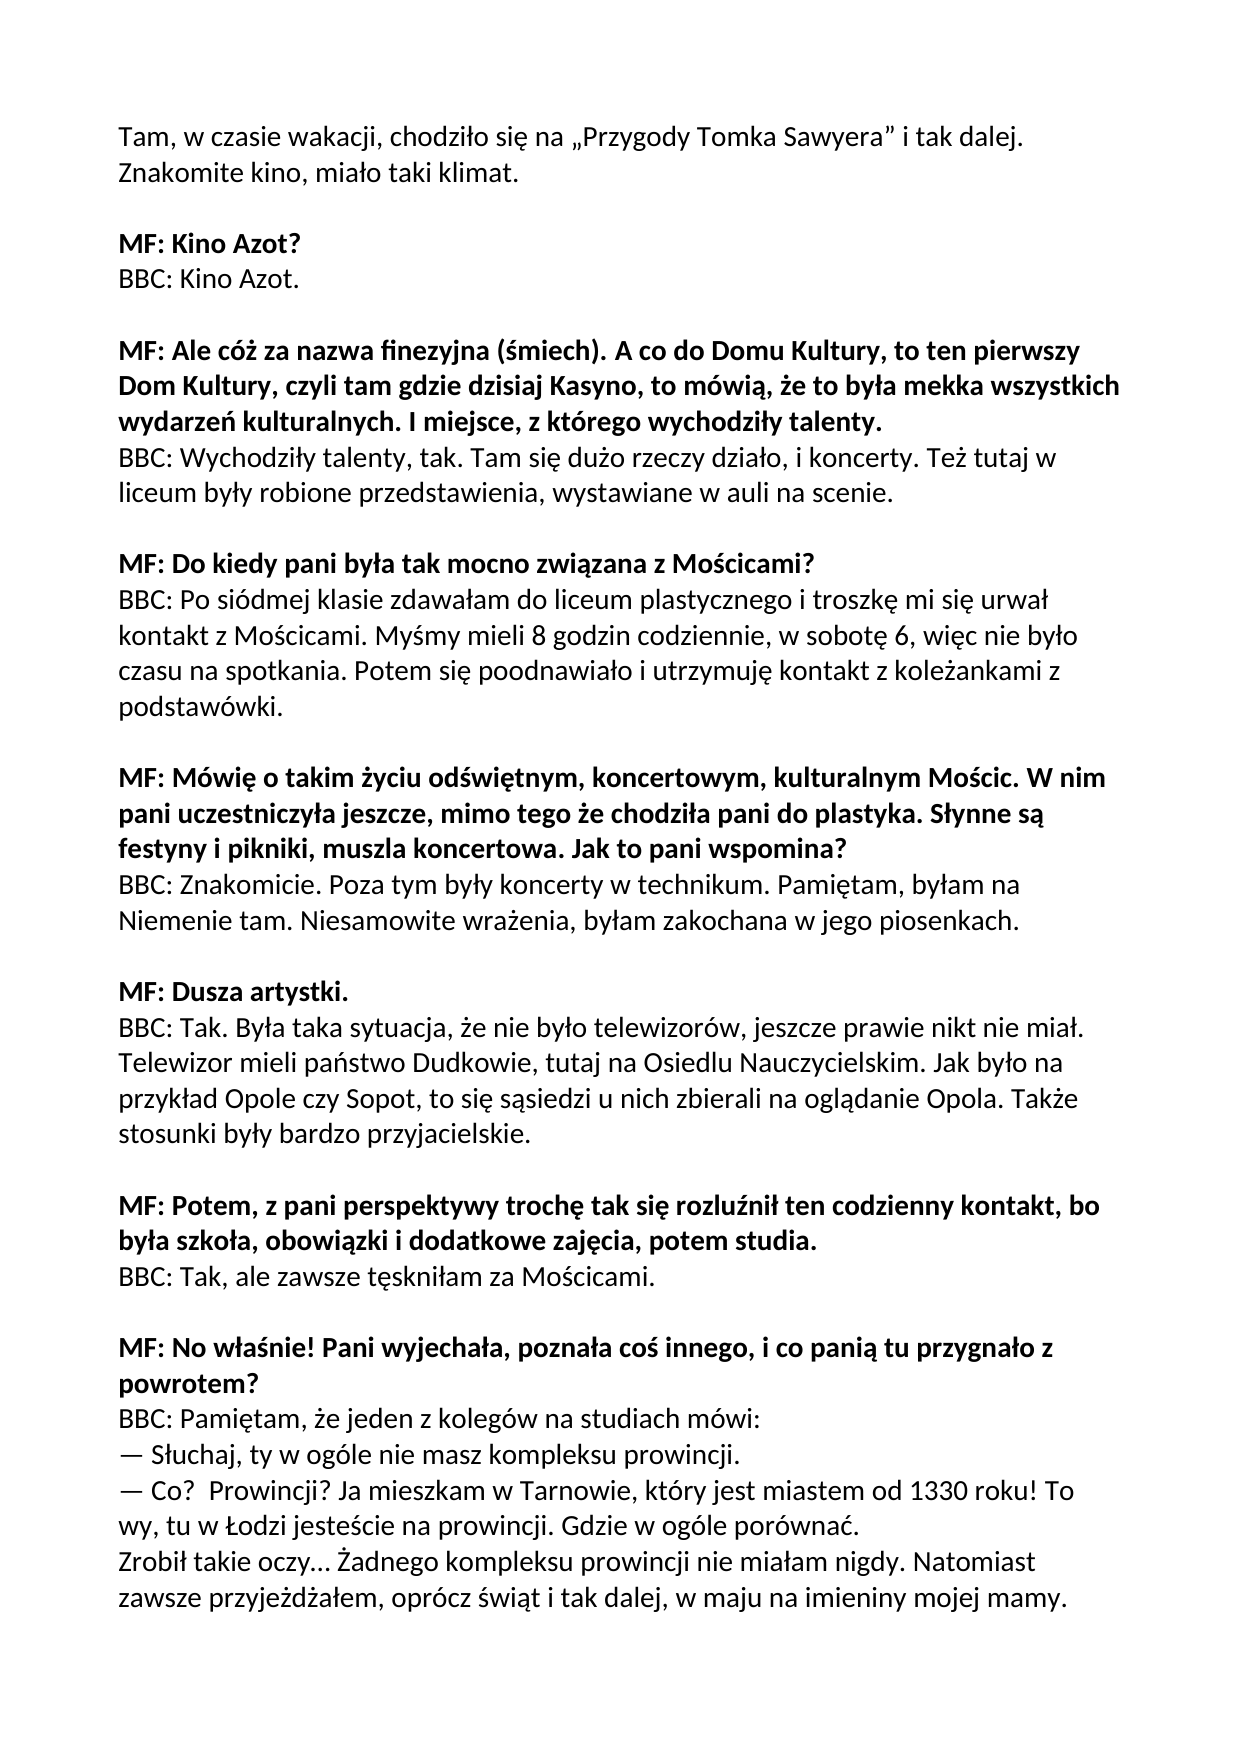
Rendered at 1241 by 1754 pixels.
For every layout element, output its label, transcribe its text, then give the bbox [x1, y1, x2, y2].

text MF: Kino Azot? [118, 225, 1122, 261]
text MF: Potem, z pani perspektywy trochę tak się rozluźnił ten codzienny kontakt, bo była szkoła, obowiązki i dodatkowe zajęcia, potem studia. [118, 1187, 1122, 1258]
text BBC: Pamiętam, że jeden z kolegów na studiach mówi: [118, 1401, 1122, 1436]
text BBC: Tak. Była taka sytuacja, że nie było telewizorów, jeszcze prawie nikt nie miał. Telewizor mieli państwo Dudkowie, tutaj na Osiedlu Nauczycielskim. Jak było na przykład Opole czy Sopot, to się sąsiedzi u nich zbierali na oglądanie Opola. Także stosunki były bardzo przyjacielskie. [118, 1009, 1122, 1151]
text MF: Mówię o takim życiu odświętnym, koncertowym, kulturalnym Mościc. W nim pani uczestniczyła jeszcze, mimo tego że chodziła pani do plastyka. Słynne są festyny i pikniki, muszla koncertowa. Jak to pani wspomina? [118, 759, 1122, 866]
text Tam, w czasie wakacji, chodziło się na „Przygody Tomka Sawyera” i tak dalej. Znakomite kino, miało taki klimat. [118, 118, 1122, 189]
text — Słuchaj, ty w ogóle nie masz kompleksu prowincji. [118, 1436, 1122, 1472]
text BBC: Po siódmej klasie zdawałam do liceum plastycznego i troszkę mi się urwał kontakt z Mościcami. Myśmy mieli 8 godzin codziennie, w sobotę 6, więc nie było czasu na spotkania. Potem się poodnawiało i utrzymuję kontakt z koleżankami z podstawówki. [118, 581, 1122, 724]
text BBC: Wychodziły talenty, tak. Tam się dużo rzeczy działo, i koncerty. Też tutaj w liceum były robione przedstawienia, wystawiane w auli na scenie. [118, 439, 1122, 510]
text BBC: Kino Azot. [118, 261, 1122, 296]
text — Co? Prowincji? Ja mieszkam w Tarnowie, który jest miastem od 1330 roku! To wy, tu w Łodzi jesteście na prowincji. Gdzie w ogóle porównać. [118, 1472, 1122, 1543]
text BBC: Tak, ale zawsze tęskniłam za Mościcami. [118, 1258, 1122, 1294]
text MF: Ale cóż za nazwa finezyjna (śmiech). A co do Domu Kultury, to ten pierwszy Dom Kultury, czyli tam gdzie dzisiaj Kasyno, to mówią, że to była mekka wszystkich wydarzeń kulturalnych. I miejsce, z którego wychodziły talenty. [118, 332, 1122, 439]
text MF: No właśnie! Pani wyjechała, poznała coś innego, i co panią tu przygnało z powrotem? [118, 1329, 1122, 1401]
text MF: Do kiedy pani była tak mocno związana z Mościcami? [118, 546, 1122, 581]
text Zrobił takie oczy… Żadnego kompleksu prowincji nie miałam nigdy. Natomiast zawsze przyjeżdżałem, oprócz świąt i tak dalej, w maju na imieniny mojej mamy. [118, 1543, 1122, 1614]
text BBC: Znakomicie. Poza tym były koncerty w technikum. Pamiętam, byłam na Niemenie tam. Niesamowite wrażenia, byłam zakochana w jego piosenkach. [118, 866, 1122, 937]
text MF: Dusza artystki. [118, 973, 1122, 1009]
